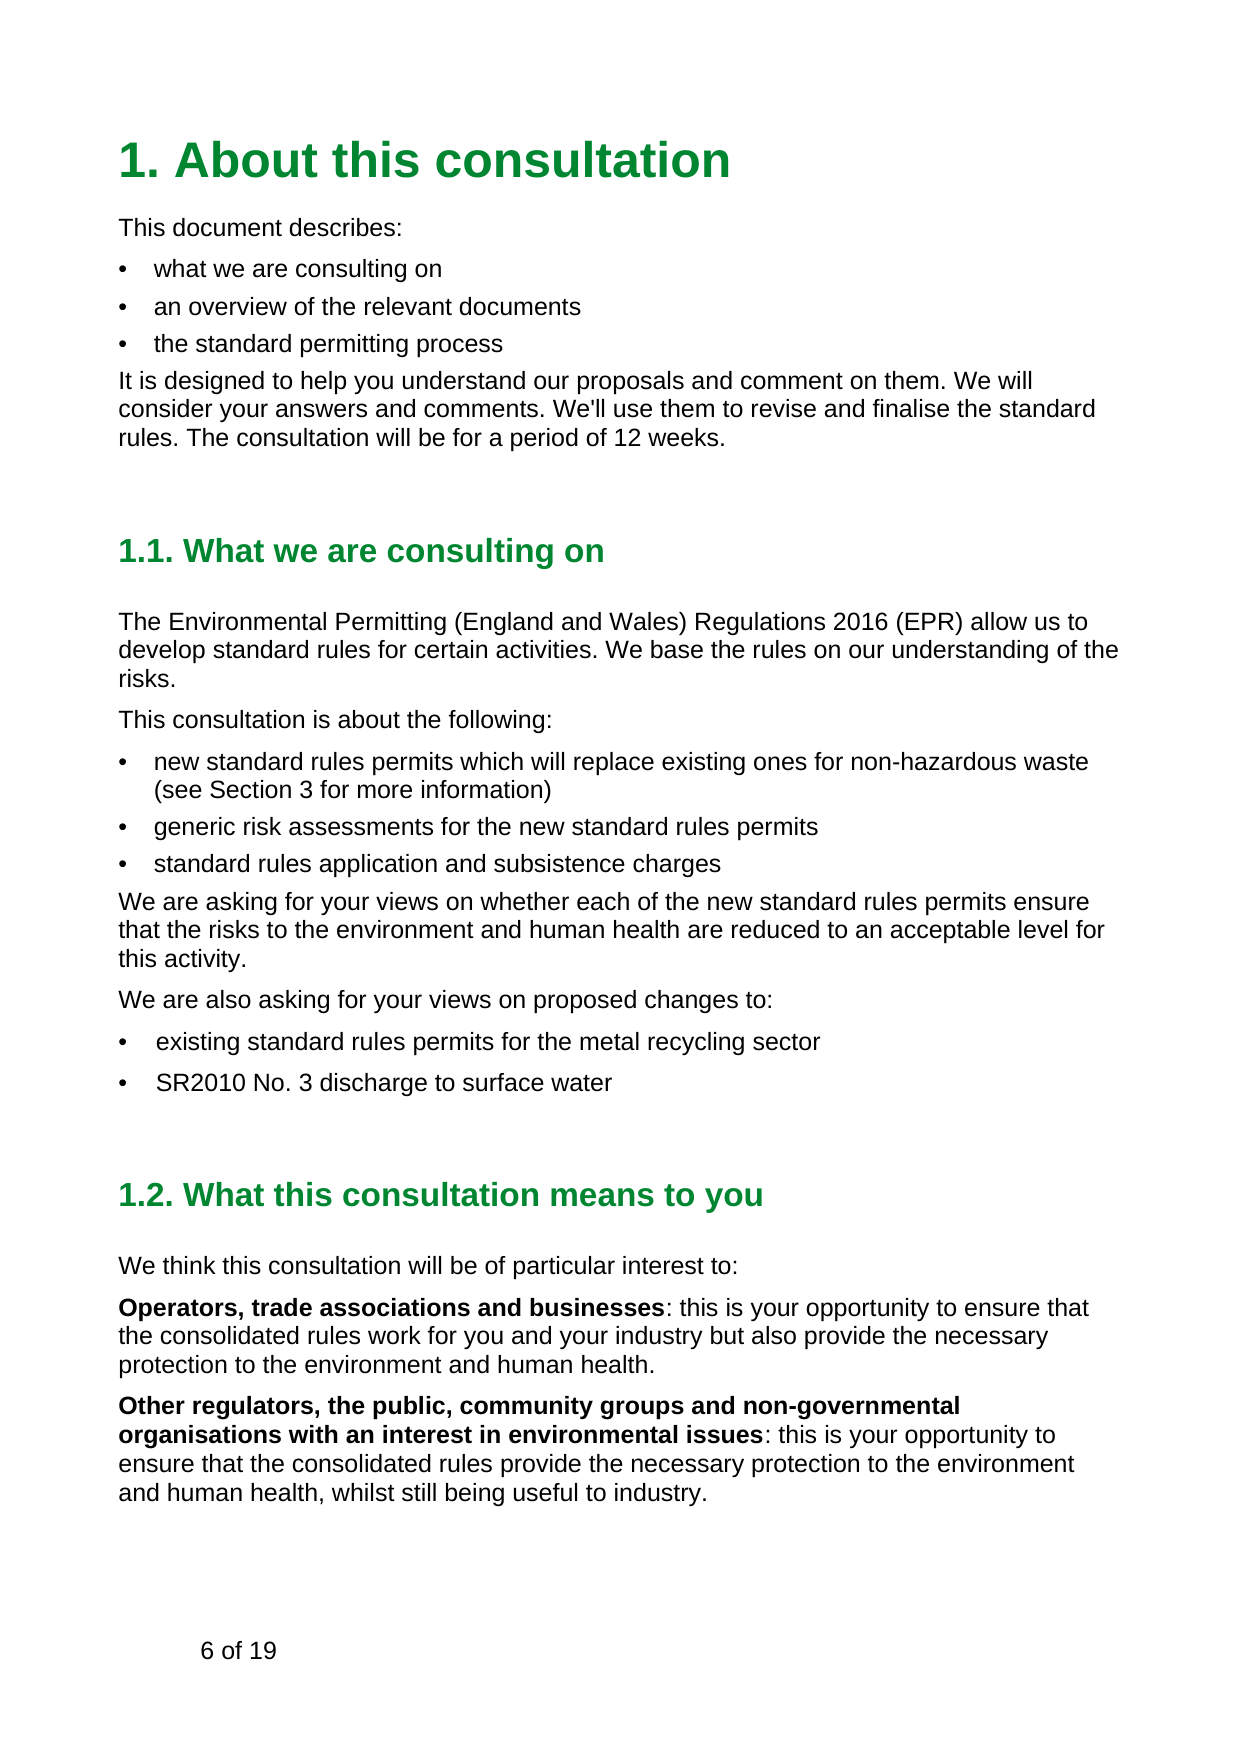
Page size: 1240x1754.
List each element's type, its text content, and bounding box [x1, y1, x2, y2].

text Operators, trade associations and businesses: this is your opportunity to ensure that the consolidated rules work for you and your industry but also provide the necessary protection to the environment and human health. [118, 1292, 1121, 1379]
list SR2010 No. 3 discharge to surface water [118, 1068, 1121, 1097]
text This consultation is about the following: [118, 705, 1121, 734]
text It is designed to help you understand our proposals and comment on them. We will consider your answers and comments. We'll use them to revise and finalise the standard rules. The consultation will be for a period of 12 weeks. [118, 366, 1121, 452]
list the standard permitting process [118, 328, 1121, 357]
list standard rules application and subsistence charges [118, 849, 1121, 878]
list generic risk assessments for the new standard rules permits [118, 812, 1121, 841]
list what we are consulting on [118, 254, 1121, 283]
text We think this consultation will be of particular interest to: [118, 1251, 1121, 1280]
text We are asking for your views on whether each of the new standard rules permits ensure that the risks to the environment and human health are reduced to an acceptable level for this activity. [118, 887, 1121, 973]
list existing standard rules permits for the metal recycling sector [118, 1027, 1121, 1055]
text Other regulators, the public, community groups and non-governmental organisations with an interest in environmental issues: this is your opportunity to ensure that the consolidated rules provide the necessary protection to the environment and human health, whilst still being useful to industry. [118, 1391, 1121, 1506]
list an overview of the relevant documents [118, 291, 1121, 320]
subtitle 1.1. What we are consulting on [118, 531, 1121, 569]
text The Environmental Permitting (England and Wales) Regulations 2016 (EPR) allow us to develop standard rules for certain activities. We base the rules on our understanding of the risks. [118, 607, 1121, 693]
text This document describes: [118, 213, 1121, 242]
subtitle 1.2. What this consultation means to you [118, 1175, 1121, 1214]
subtitle 1. About this consultation [118, 131, 1121, 188]
list new standard rules permits which will replace existing ones for non-hazardous waste (see Section 3 for more information) [118, 747, 1121, 804]
text We are also asking for your views on proposed changes to: [118, 985, 1121, 1014]
